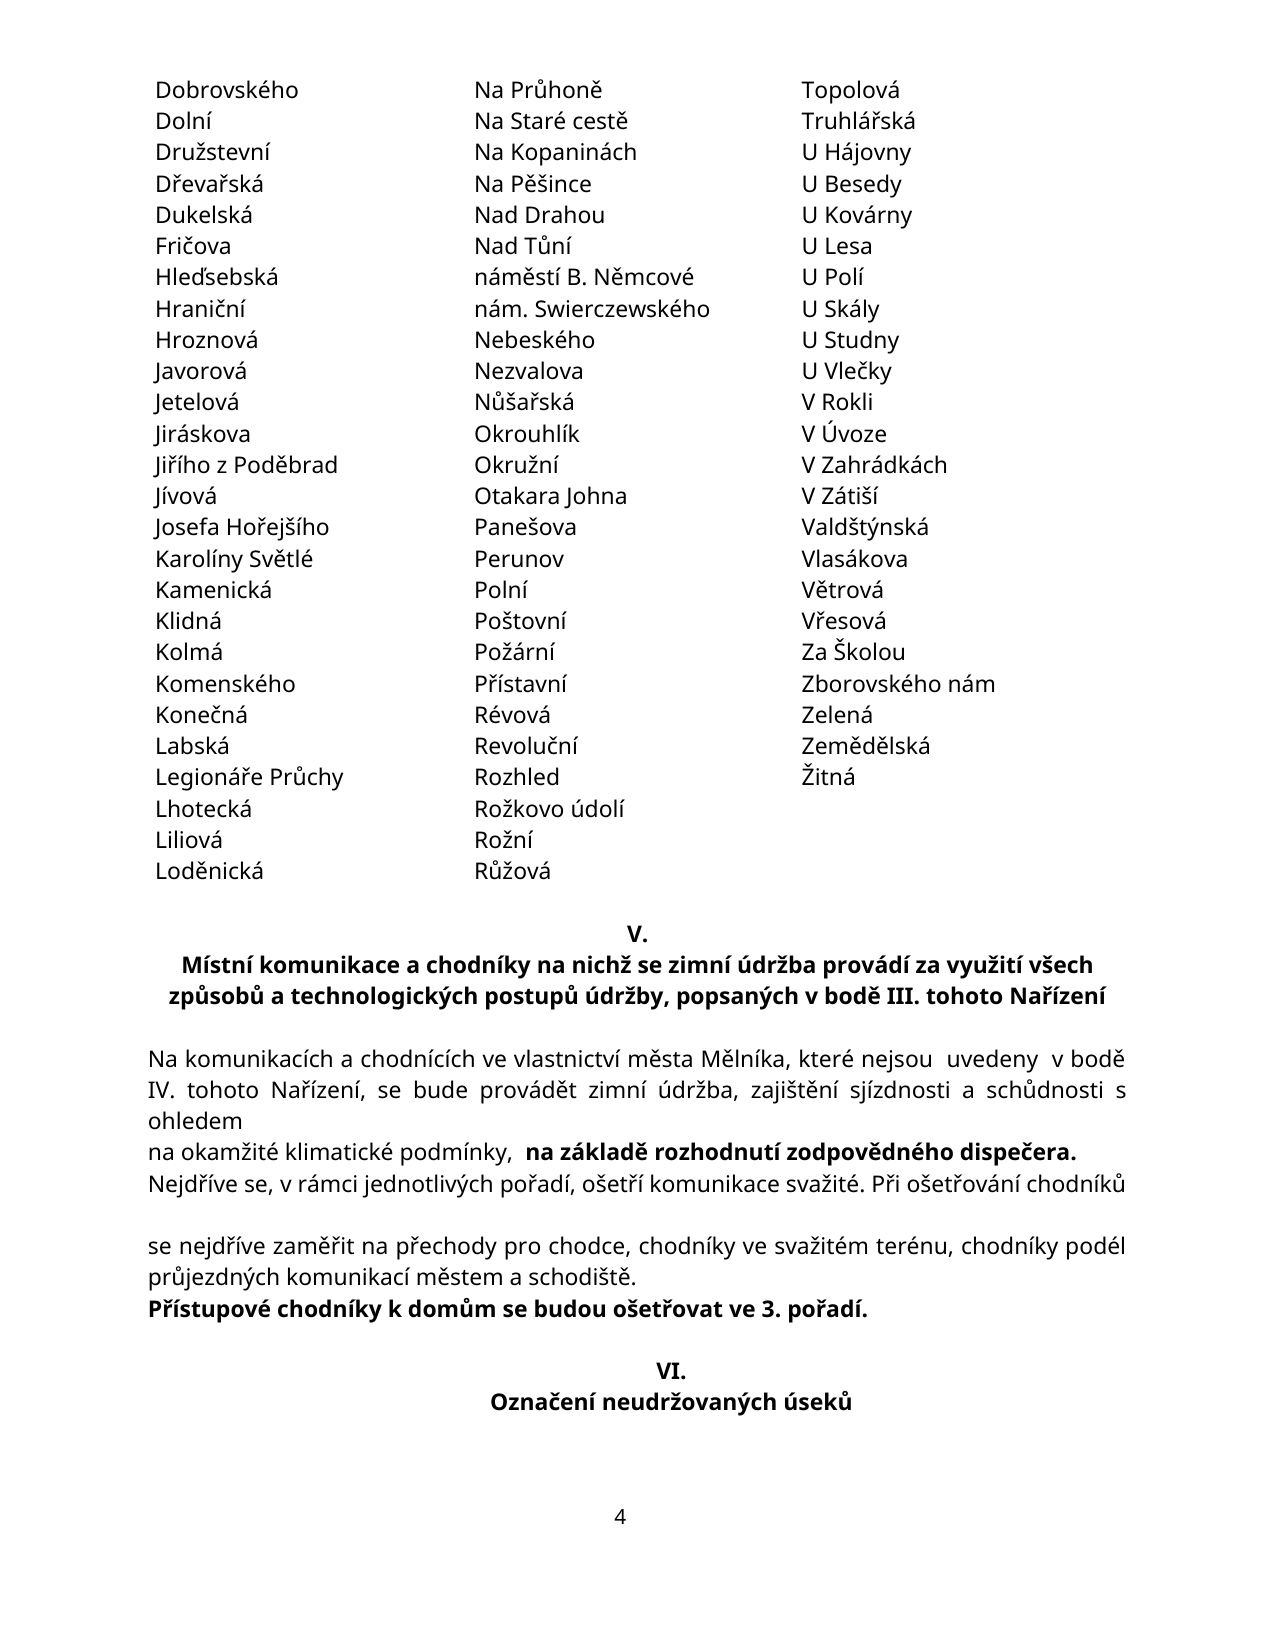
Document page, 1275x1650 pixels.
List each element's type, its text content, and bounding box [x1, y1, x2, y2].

text VI. [148, 1355, 1195, 1386]
table_cell U Polí [794, 261, 1127, 292]
table_cell Žitná [794, 761, 1127, 792]
table_cell U Vlečky [794, 355, 1127, 386]
table_cell Fričova [148, 230, 467, 261]
table_cell Rožkovo údolí [467, 793, 794, 824]
table_cell Dobrovského [148, 74, 467, 105]
table_cell Okružní [467, 449, 794, 480]
table_cell Rožní [467, 824, 794, 855]
table_cell Družstevní [148, 136, 467, 167]
table_cell U Skály [794, 293, 1127, 324]
table_cell Nezvalova [467, 355, 794, 386]
table_cell Klidná [148, 605, 467, 636]
table_cell Za Školou [794, 636, 1127, 667]
table_cell U Lesa [794, 230, 1127, 261]
table_cell Kamenická [148, 574, 467, 605]
table_cell Zborovského nám [794, 668, 1127, 699]
table_cell Konečná [148, 699, 467, 730]
table_cell Javorová [148, 355, 467, 386]
table_cell Na Kopaninách [467, 136, 794, 167]
table_cell Vlasákova [794, 543, 1127, 574]
table_cell V Zátiší [794, 480, 1127, 511]
table_cell Na Pěšince [467, 168, 794, 199]
table_cell Hroznová [148, 324, 467, 355]
table_cell Nad Drahou [467, 199, 794, 230]
table_cell Lhotecká [148, 793, 467, 824]
text Místní komunikace a chodníky na nichž se zimní údržba provádí za využití všech způsobů a technologických postupů údržby, popsaných v bodě III. tohoto Nařízení [148, 949, 1127, 1011]
table_cell Perunov [467, 543, 794, 574]
table_cell Dřevařská [148, 168, 467, 199]
table_cell Zemědělská [794, 730, 1127, 761]
table_cell náměstí B. Němcové [467, 261, 794, 292]
table_cell U Besedy [794, 168, 1127, 199]
table_cell Panešova [467, 511, 794, 542]
table_cell [794, 824, 1127, 855]
table_cell Okrouhlík [467, 418, 794, 449]
table_cell Dolní [148, 105, 467, 136]
text Označení neudržovaných úseků [148, 1386, 1195, 1417]
table_cell Legionáře Průchy [148, 761, 467, 792]
text Přístupové chodníky k domům se budou ošetřovat ve 3. pořadí. [148, 1292, 1127, 1324]
table_cell Větrová [794, 574, 1127, 605]
table_cell Hraniční [148, 293, 467, 324]
table_cell Hleďsebská [148, 261, 467, 292]
table_cell Jiráskova [148, 418, 467, 449]
table_cell Dukelská [148, 199, 467, 230]
table_cell Révová [467, 699, 794, 730]
table_cell [794, 793, 1127, 824]
table_cell Jetelová [148, 386, 467, 417]
table_cell Na Staré cestě [467, 105, 794, 136]
text Nejdříve se, v rámci jednotlivých pořadí, ošetří komunikace svažité. Při ošetřování chodníků se nejdříve zaměřit na přechody pro chodce, chodníky ve svažitém terénu, chodníky podél průjezdných komunikací městem a schodiště. [148, 1167, 1127, 1292]
table_cell Truhlářská [794, 105, 1127, 136]
table_cell nám. Swierczewského [467, 293, 794, 324]
table_cell Nůšařská [467, 386, 794, 417]
table_cell V Úvoze [794, 418, 1127, 449]
table_cell Labská [148, 730, 467, 761]
table_cell V Rokli [794, 386, 1127, 417]
table_cell Valdštýnská [794, 511, 1127, 542]
table_cell Liliová [148, 824, 467, 855]
table_cell Polní [467, 574, 794, 605]
table_cell Karolíny Světlé [148, 543, 467, 574]
table_cell Loděnická [148, 855, 467, 886]
table_cell Rozhled [467, 761, 794, 792]
table_cell Jiřího z Poděbrad [148, 449, 467, 480]
table_cell Kolmá [148, 636, 467, 667]
table_cell U Hájovny [794, 136, 1127, 167]
table_cell Revoluční [467, 730, 794, 761]
table_cell Otakara Johna [467, 480, 794, 511]
table_cell Nad Tůní [467, 230, 794, 261]
table_cell [794, 855, 1127, 886]
table_cell Přístavní [467, 668, 794, 699]
table_cell Josefa Hořejšího [148, 511, 467, 542]
table_cell U Kovárny [794, 199, 1127, 230]
table_cell Nebeského [467, 324, 794, 355]
table_cell Růžová [467, 855, 794, 886]
table_cell Topolová [794, 74, 1127, 105]
table_cell Na Průhoně [467, 74, 794, 105]
table_cell Poštovní [467, 605, 794, 636]
text V. [148, 917, 1127, 949]
table_cell Komenského [148, 668, 467, 699]
table_cell Požární [467, 636, 794, 667]
table_cell Zelená [794, 699, 1127, 730]
table_cell V Zahrádkách [794, 449, 1127, 480]
text Na komunikacích a chodnících ve vlastnictví města Mělníka, které nejsou uvedeny v bodě IV. tohoto Nařízení, se bude provádět zimní údržba, zajištění sjízdnosti a schůdnosti s ohledem na okamžité klimatické podmínky, na základě rozhodnutí zodpovědného dispečera. [148, 1042, 1127, 1167]
table_cell Jívová [148, 480, 467, 511]
table_cell U Studny [794, 324, 1127, 355]
table_cell Vřesová [794, 605, 1127, 636]
